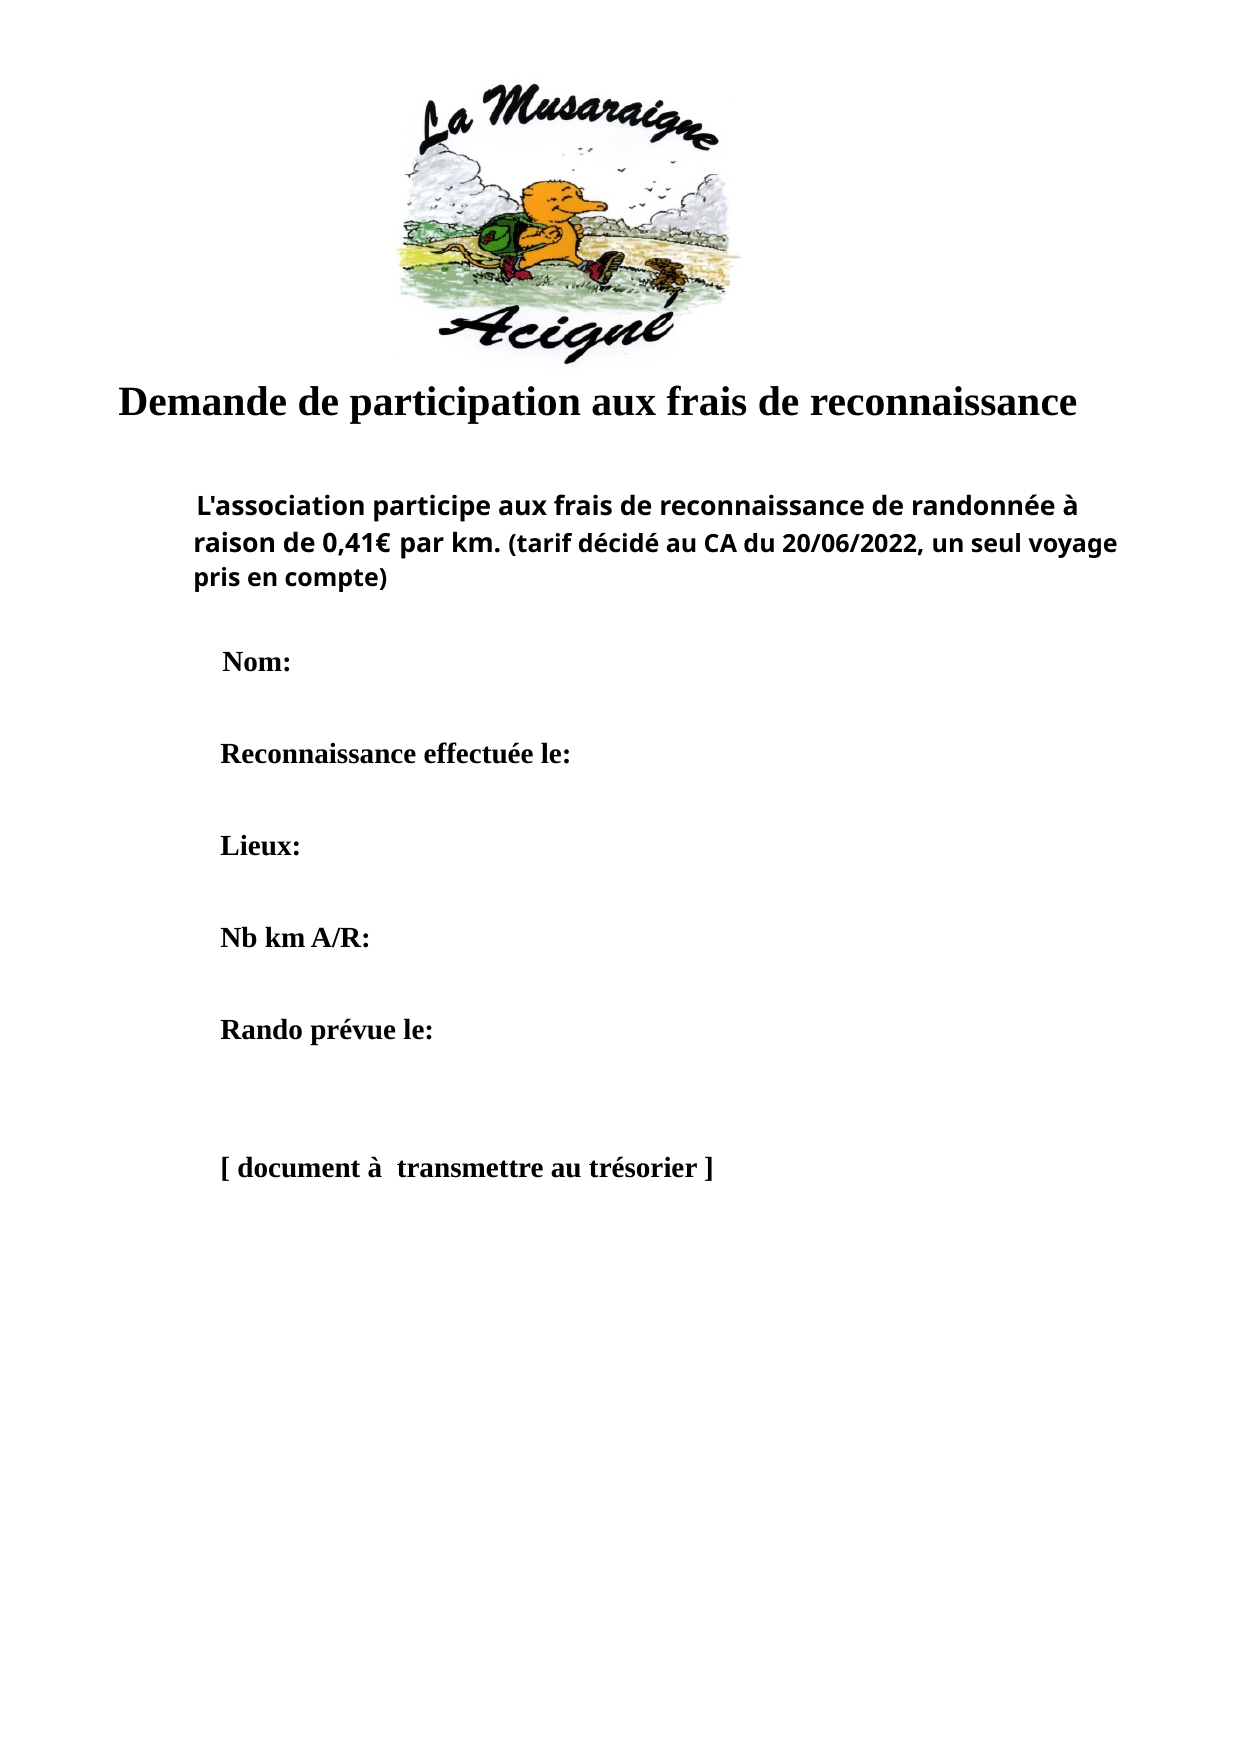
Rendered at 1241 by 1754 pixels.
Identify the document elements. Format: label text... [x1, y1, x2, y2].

text [ document à transmettre au trésorier ] [118, 1151, 1122, 1184]
text Demande de participation aux frais de reconnaissance [118, 377, 1122, 425]
picture [394, 78, 744, 369]
subtitle L'association participe aux frais de reconnaissance de randonnée à raison de 0,41€ par km. (tarif décidé au CA du 20/06/2022, un seul voyage pris en compte) [118, 486, 1122, 594]
text Rando prévue le: [118, 1012, 1122, 1046]
text Nb km A/R: [118, 920, 1122, 954]
text Lieux: [118, 828, 1122, 862]
text Nom: [118, 644, 1122, 678]
text Reconnaissance effectuée le: [118, 736, 1122, 770]
